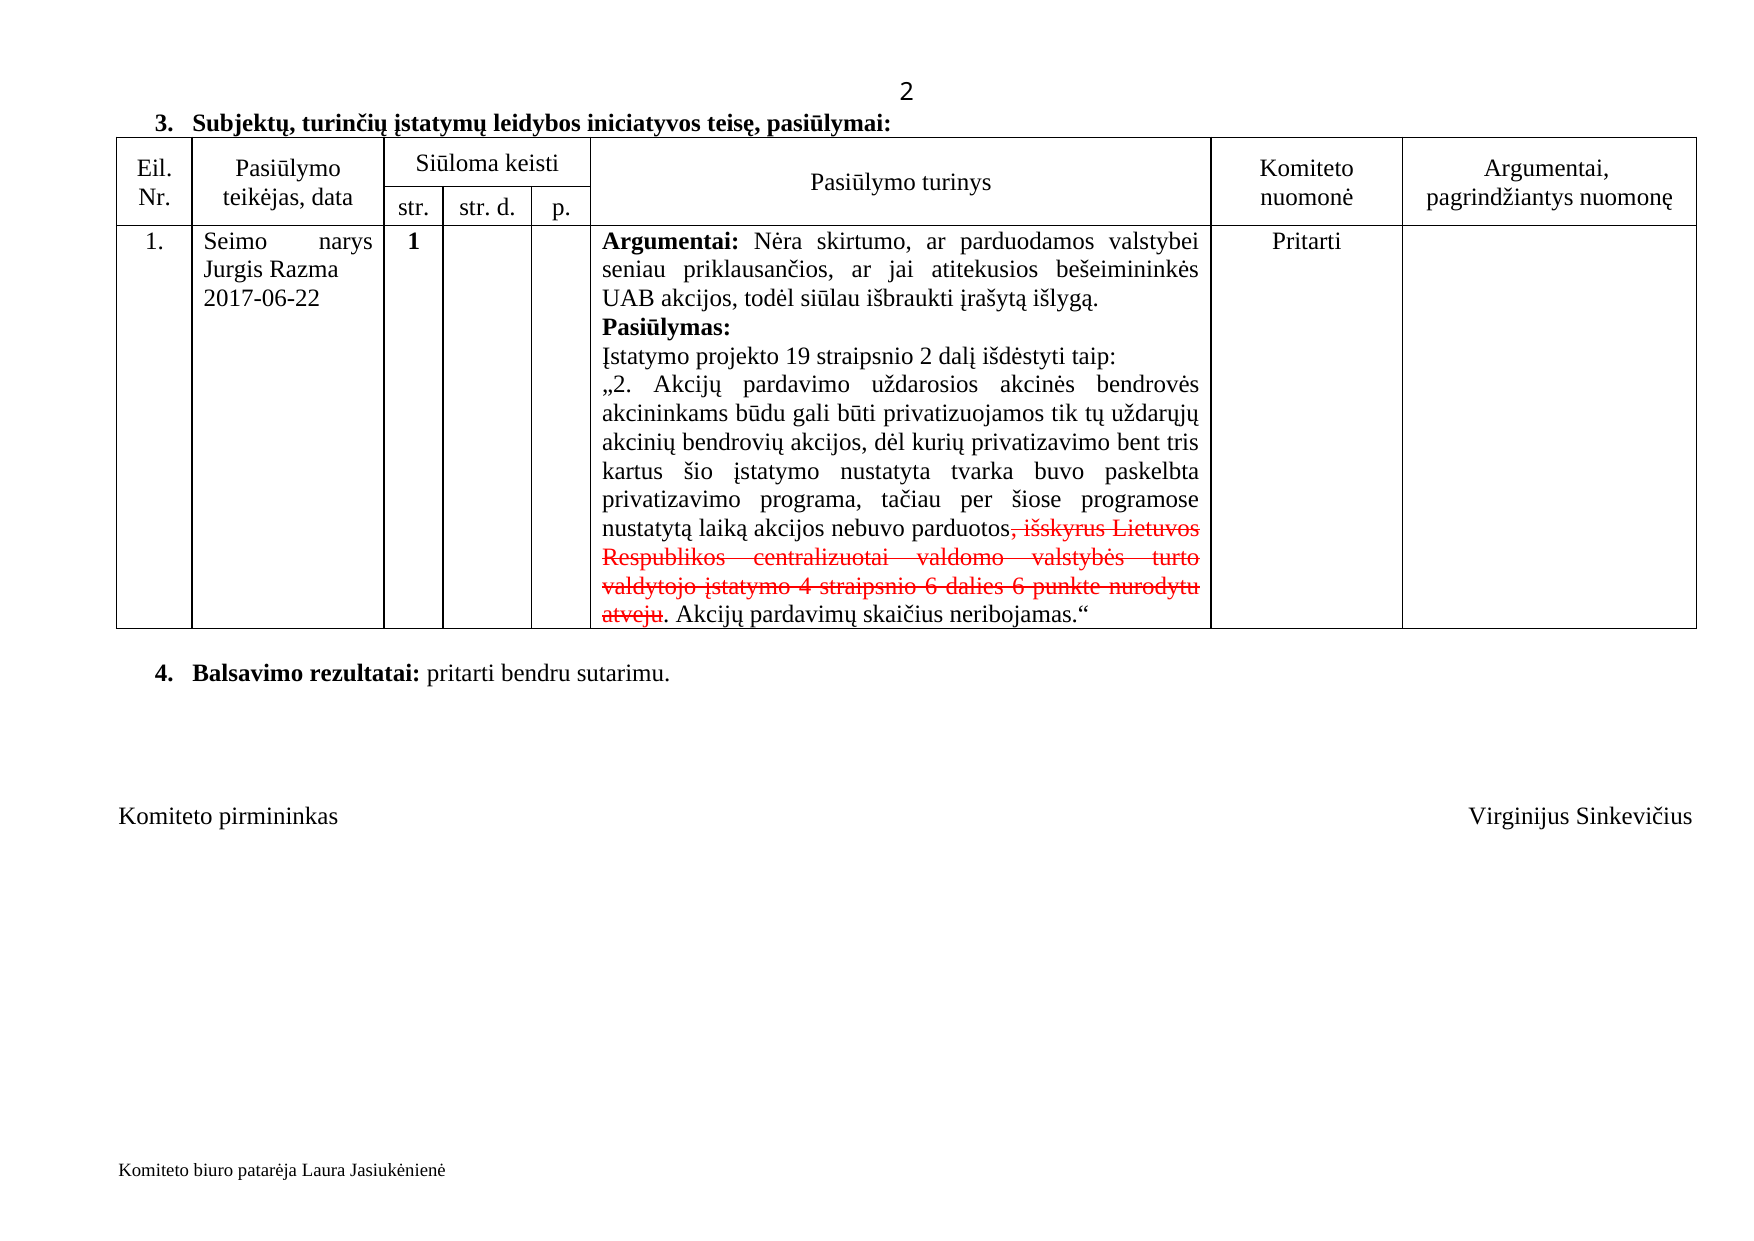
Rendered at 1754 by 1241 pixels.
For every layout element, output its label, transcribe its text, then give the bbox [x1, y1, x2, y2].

table_header Pasiūlymo teikėjas, data [193, 138, 383, 225]
table_cell Seimo narys Jurgis Razma 2017-06-22 [193, 226, 383, 628]
table_cell [1403, 226, 1696, 628]
table_cell Argumentai: Nėra skirtumo, ar parduodamos valstybei seniau priklausančios, ar jai atitekusios bešeimininkės UAB akcijos, todėl siūlau išbraukti įrašytą išlygą. Pasiūlymas: Įstatymo projekto 19 straipsnio 2 dalį išdėstyti taip: „2. Akcijų pardavimo uždarosios akcinės bendrovės akcininkams būdu gali būti privatizuojamos tik tų uždarųjų akcinių bendrovių akcijos, dėl kurių privatizavimo bent tris kartus šio įstatymo nustatyta tvarka buvo paskelbta privatizavimo programa, tačiau per šiose programose nustatytą laiką akcijos nebuvo parduotos, išskyrus Lietuvos Respublikos centralizuotai valdomo valstybės turto valdytojo įstatymo 4 straipsnio 6 dalies 6 punkte nurodytu atveju. Akcijų pardavimų skaičius neribojamas.“ [591, 226, 1210, 628]
table_header Siūloma keisti [385, 138, 590, 186]
table_header Eil. Nr. [117, 138, 191, 225]
text Komiteto biuro patarėja Laura Jasiukėnienė [118, 1158, 1695, 1180]
list Balsavimo rezultatai: pritarti bendru sutarimu. [154, 658, 1695, 686]
table_cell 1 [385, 226, 442, 628]
text Komiteto pirmininkas Virginijus Sinkevičius [118, 801, 1695, 830]
table_cell [444, 226, 531, 628]
table_header Komiteto nuomonė [1212, 138, 1402, 225]
table_cell str. d. [444, 187, 531, 225]
table_cell [532, 226, 590, 628]
list Subjektų, turinčių įstatymų leidybos iniciatyvos teisę, pasiūlymai: [154, 108, 1695, 137]
table_cell 1. [117, 226, 191, 628]
table_header Pasiūlymo turinys [591, 138, 1210, 225]
table_cell str. [385, 187, 442, 225]
table_header Argumentai, pagrindžiantys nuomonę [1403, 138, 1696, 225]
table_cell p. [532, 187, 590, 225]
table_cell Pritarti [1212, 226, 1402, 628]
